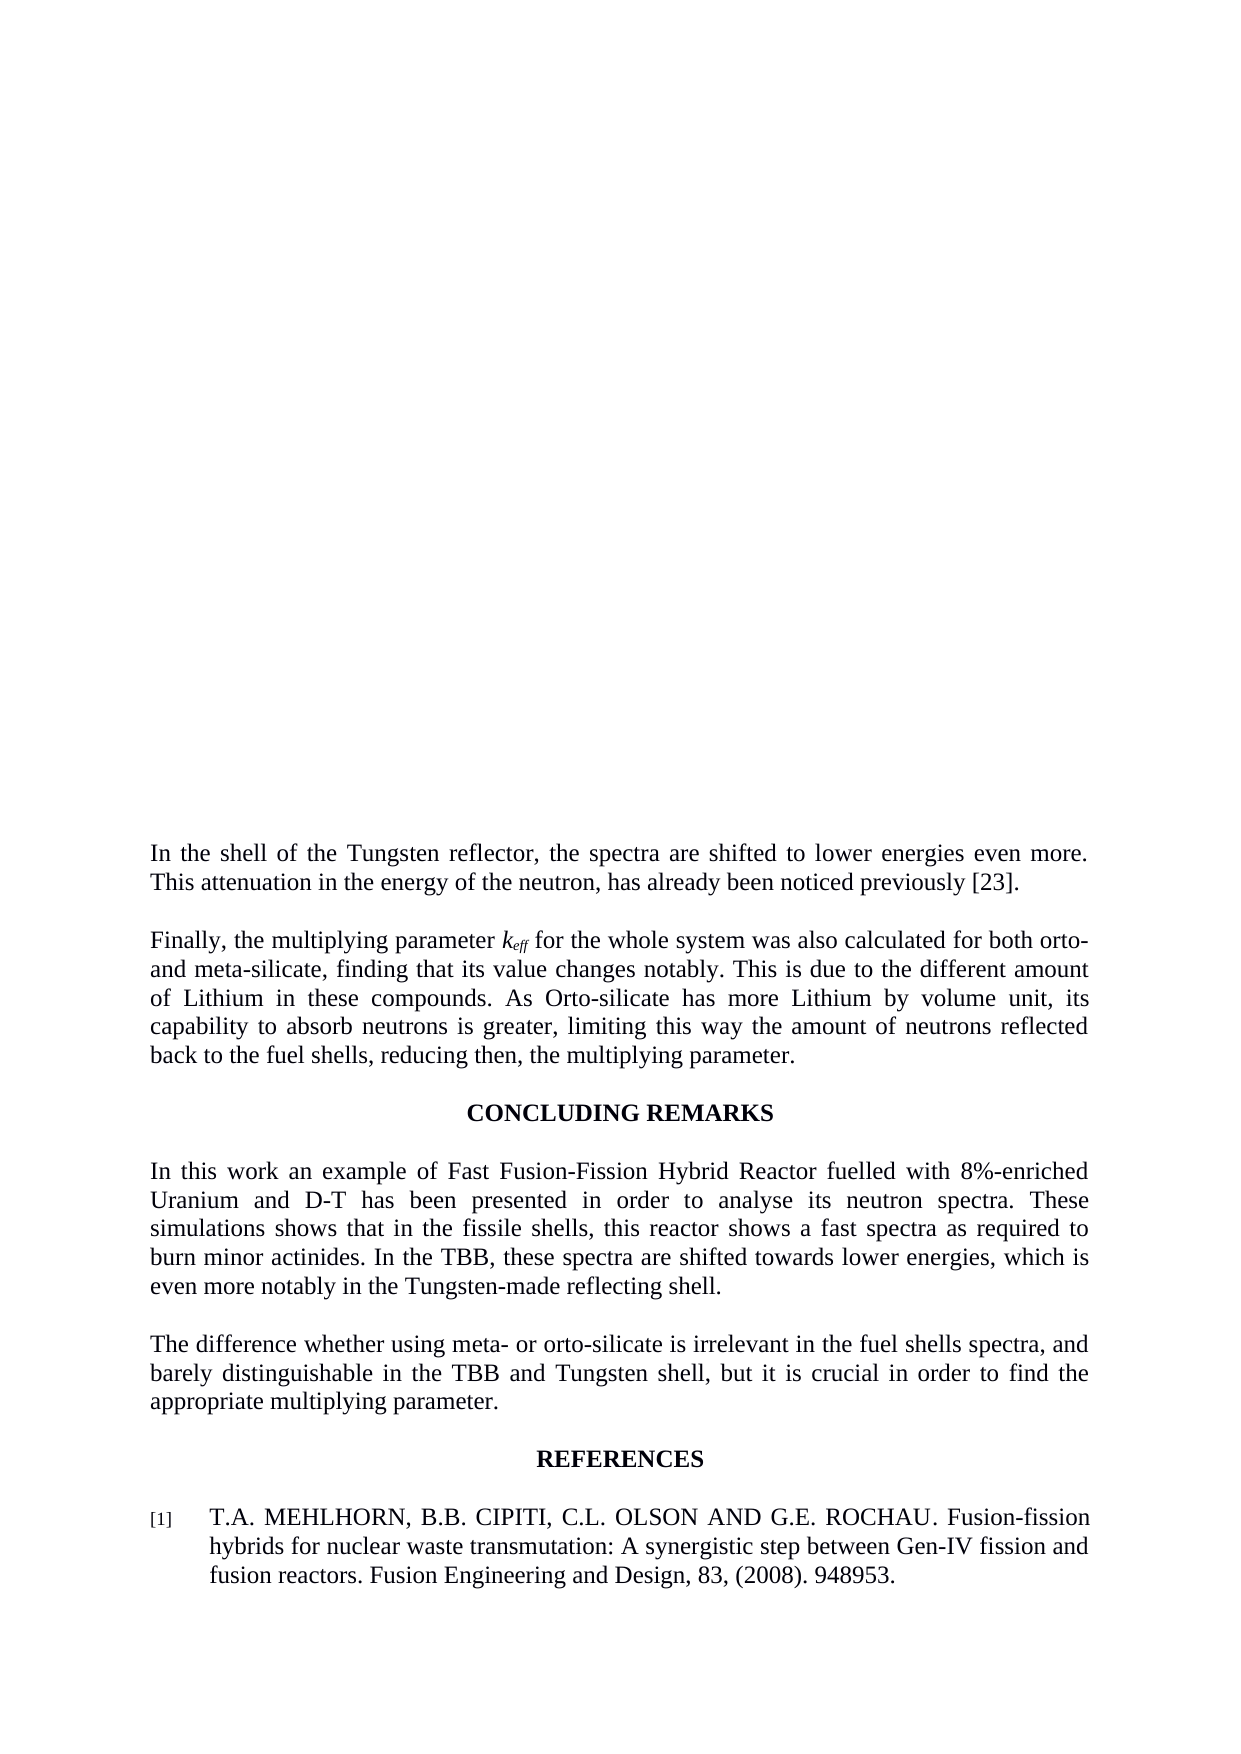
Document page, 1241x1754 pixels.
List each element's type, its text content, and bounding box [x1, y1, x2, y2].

subtitle References [150, 1444, 1090, 1473]
text Finally, the multiplying parameter keff for the whole system was also calculated for both orto- and meta-silicate, finding that its value changes notably. This is due to the different amount of Lithium in these compounds. As Orto-silicate has more Lithium by volume unit, its capability to absorb neutrons is greater, limiting this way the amount of neutrons reflected back to the fuel shells, reducing then, the multiplying parameter. [150, 925, 1090, 1069]
list In this work an example of Fast Fusion-Fission Hybrid Reactor fuelled with 8%-enriched Uranium and D-T has been presented in order to analyse its neutron spectra. These simulations shows that in the fissile shells, this reactor shows a fast spectra as required to burn minor actinides. In the TBB, these spectra are shifted towards lower energies, which is even more notably in the Tungsten-made reflecting shell. [150, 1156, 1090, 1300]
list T.A. MEHLHORN, B.B. CIPITI, C.L. OLSON AND G.E. ROCHAU. Fusion-fission hybrids for nuclear waste transmutation: A synergistic step between Gen-IV fission and fusion reactors. Fusion Engineering and Design, 83, (2008). 948953. [150, 1502, 1090, 1588]
list The difference whether using meta- or orto-silicate is irrelevant in the fuel shells spectra, and barely distinguishable in the TBB and Tungsten shell, but it is crucial in order to find the appropriate multiplying parameter. [150, 1329, 1090, 1415]
subtitle CONCLUDING REMARKS [150, 1098, 1090, 1127]
text In the shell of the Tungsten reflector, the spectra are shifted to lower energies even more. This attenuation in the energy of the neutron, has already been noticed previously [23]. [150, 838, 1090, 896]
